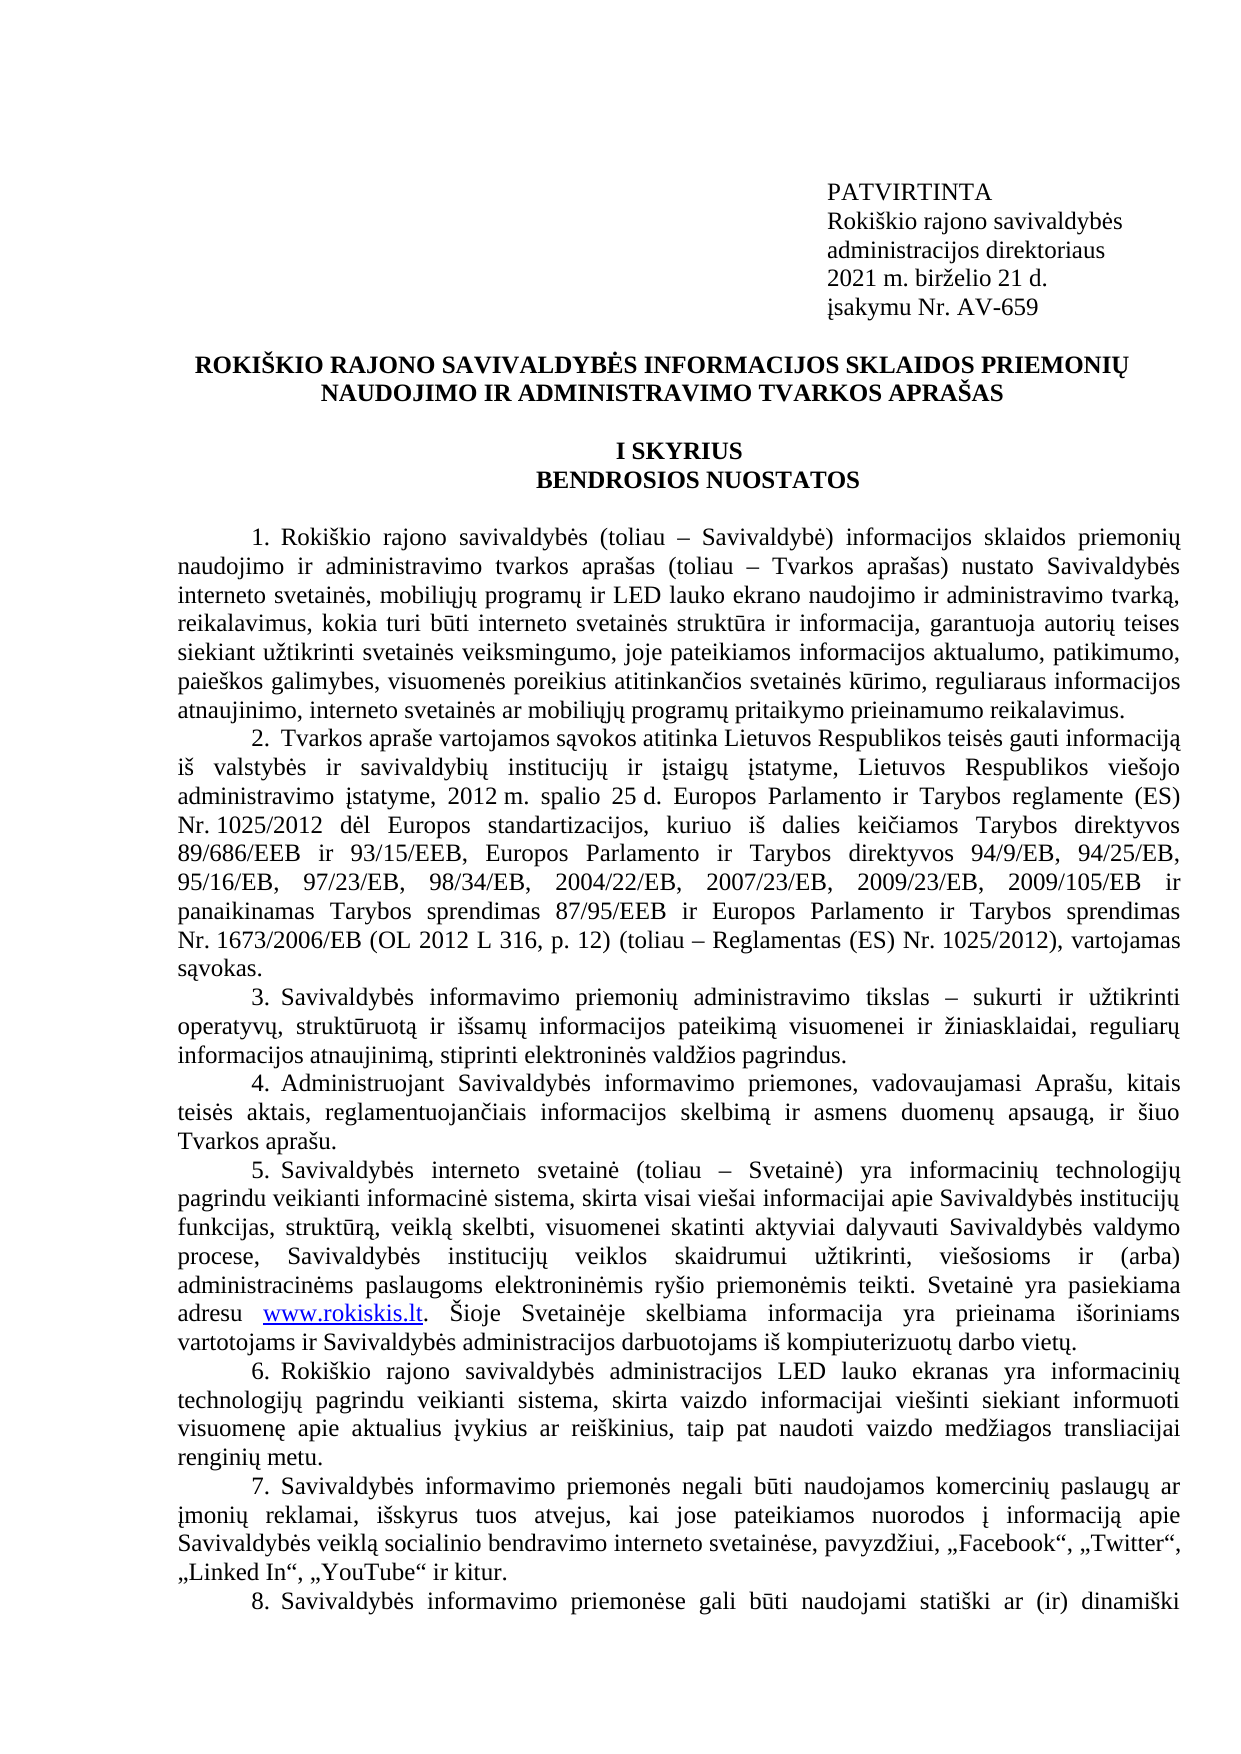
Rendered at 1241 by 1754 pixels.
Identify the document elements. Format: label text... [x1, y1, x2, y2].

text administracijos direktoriaus [827, 235, 1181, 263]
text įsakymu Nr. AV-659 [827, 292, 1181, 321]
text 2021 m. birželio 21 d. [827, 263, 1181, 292]
text 2. Tvarkos apraše vartojamos sąvokos atitinka Lietuvos Respublikos teisės gauti informaciją iš valstybės ir savivaldybių institucijų ir įstaigų įstatyme, Lietuvos Respublikos viešojo administravimo įstatyme, 2012 m. spalio 25 d. Europos Parlamento ir Tarybos reglamente (ES) Nr. 1025/2012 dėl Europos standartizacijos, kuriuo iš dalies keičiamos Tarybos direktyvos 89/686/EEB ir 93/15/EEB, Europos Parlamento ir Tarybos direktyvos 94/9/EB, 94/25/EB, 95/16/EB, 97/23/EB, 98/34/EB, 2004/22/EB, 2007/23/EB, 2009/23/EB, 2009/105/EB ir panaikinamas Tarybos sprendimas 87/95/EEB ir Europos Parlamento ir Tarybos sprendimas Nr. 1673/2006/EB (OL 2012 L 316, p. 12) (toliau – Reglamentas (ES) Nr. 1025/2012), vartojamas sąvokas. [177, 723, 1181, 982]
text 5. Savivaldybės interneto svetainė (toliau – Svetainė) yra informacinių technologijų pagrindu veikianti informacinė sistema, skirta visai viešai informacijai apie Savivaldybės institucijų funkcijas, struktūrą, veiklą skelbti, visuomenei skatinti aktyviai dalyvauti Savivaldybės valdymo procese, Savivaldybės institucijų veiklos skaidrumui užtikrinti, viešosioms ir (arba) administracinėms paslaugoms elektroninėmis ryšio priemonėmis teikti. Svetainė yra pasiekiama adresu www.rokiskis.lt. Šioje Svetainėje skelbiama informacija yra prieinama išoriniams vartotojams ir Savivaldybės administracijos darbuotojams iš kompiuterizuotų darbo vietų. [177, 1155, 1181, 1356]
text 4. Administruojant Savivaldybės informavimo priemones, vadovaujamasi Aprašu, kitais teisės aktais, reglamentuojančiais informacijos skelbimą ir asmens duomenų apsaugą, ir šiuo Tvarkos aprašu. [177, 1068, 1181, 1155]
text 3. Savivaldybės informavimo priemonių administravimo tikslas – sukurti ir užtikrinti operatyvų, struktūruotą ir išsamų informacijos pateikimą visuomenei ir žiniasklaidai, reguliarų informacijos atnaujinimą, stiprinti elektroninės valdžios pagrindus. [177, 982, 1181, 1068]
text 6. Rokiškio rajono savivaldybės administracijos LED lauko ekranas yra informacinių technologijų pagrindu veikianti sistema, skirta vaizdo informacijai viešinti siekiant informuoti visuomenę apie aktualius įvykius ar reiškinius, taip pat naudoti vaizdo medžiagos transliacijai renginių metu. [177, 1356, 1181, 1471]
text 1. Rokiškio rajono savivaldybės (toliau – Savivaldybė) informacijos sklaidos priemonių naudojimo ir administravimo tvarkos aprašas (toliau – Tvarkos aprašas) nustato Savivaldybės interneto svetainės, mobiliųjų programų ir LED lauko ekrano naudojimo ir administravimo tvarką, reikalavimus, kokia turi būti interneto svetainės struktūra ir informacija, garantuoja autorių teises siekiant užtikrinti svetainės veiksmingumo, joje pateikiamos informacijos aktualumo, patikimumo, paieškos galimybes, visuomenės poreikius atitinkančios svetainės kūrimo, reguliaraus informacijos atnaujinimo, interneto svetainės ar mobiliųjų programų pritaikymo prieinamumo reikalavimus. [177, 522, 1181, 723]
text BENDROSIOS NUOSTATOS [215, 465, 1181, 493]
text 8. Savivaldybės informavimo priemonėse gali būti naudojami statiški ar (ir) dinamiški [177, 1586, 1181, 1615]
text Rokiškio rajono savivaldybės [827, 206, 1181, 235]
text PATVIRTINTA [827, 177, 1181, 206]
text 7. Savivaldybės informavimo priemonės negali būti naudojamos komercinių paslaugų ar įmonių reklamai, išskyrus tuos atvejus, kai jose pateikiamos nuorodos į informaciją apie Savivaldybės veiklą socialinio bendravimo interneto svetainėse, pavyzdžiui, „Facebook“, „Twitter“, „Linked In“, „YouTube“ ir kitur. [177, 1471, 1181, 1586]
text ROKIŠKIO RAJONO SAVIVALDYBĖS INFORMACIJOS SKLAIDOS PRIEMONIŲ NAUDOJIMO IR ADMINISTRAVIMO TVARKOS APRAŠAS [177, 350, 1147, 407]
text I SKYRIUS [177, 436, 1181, 465]
